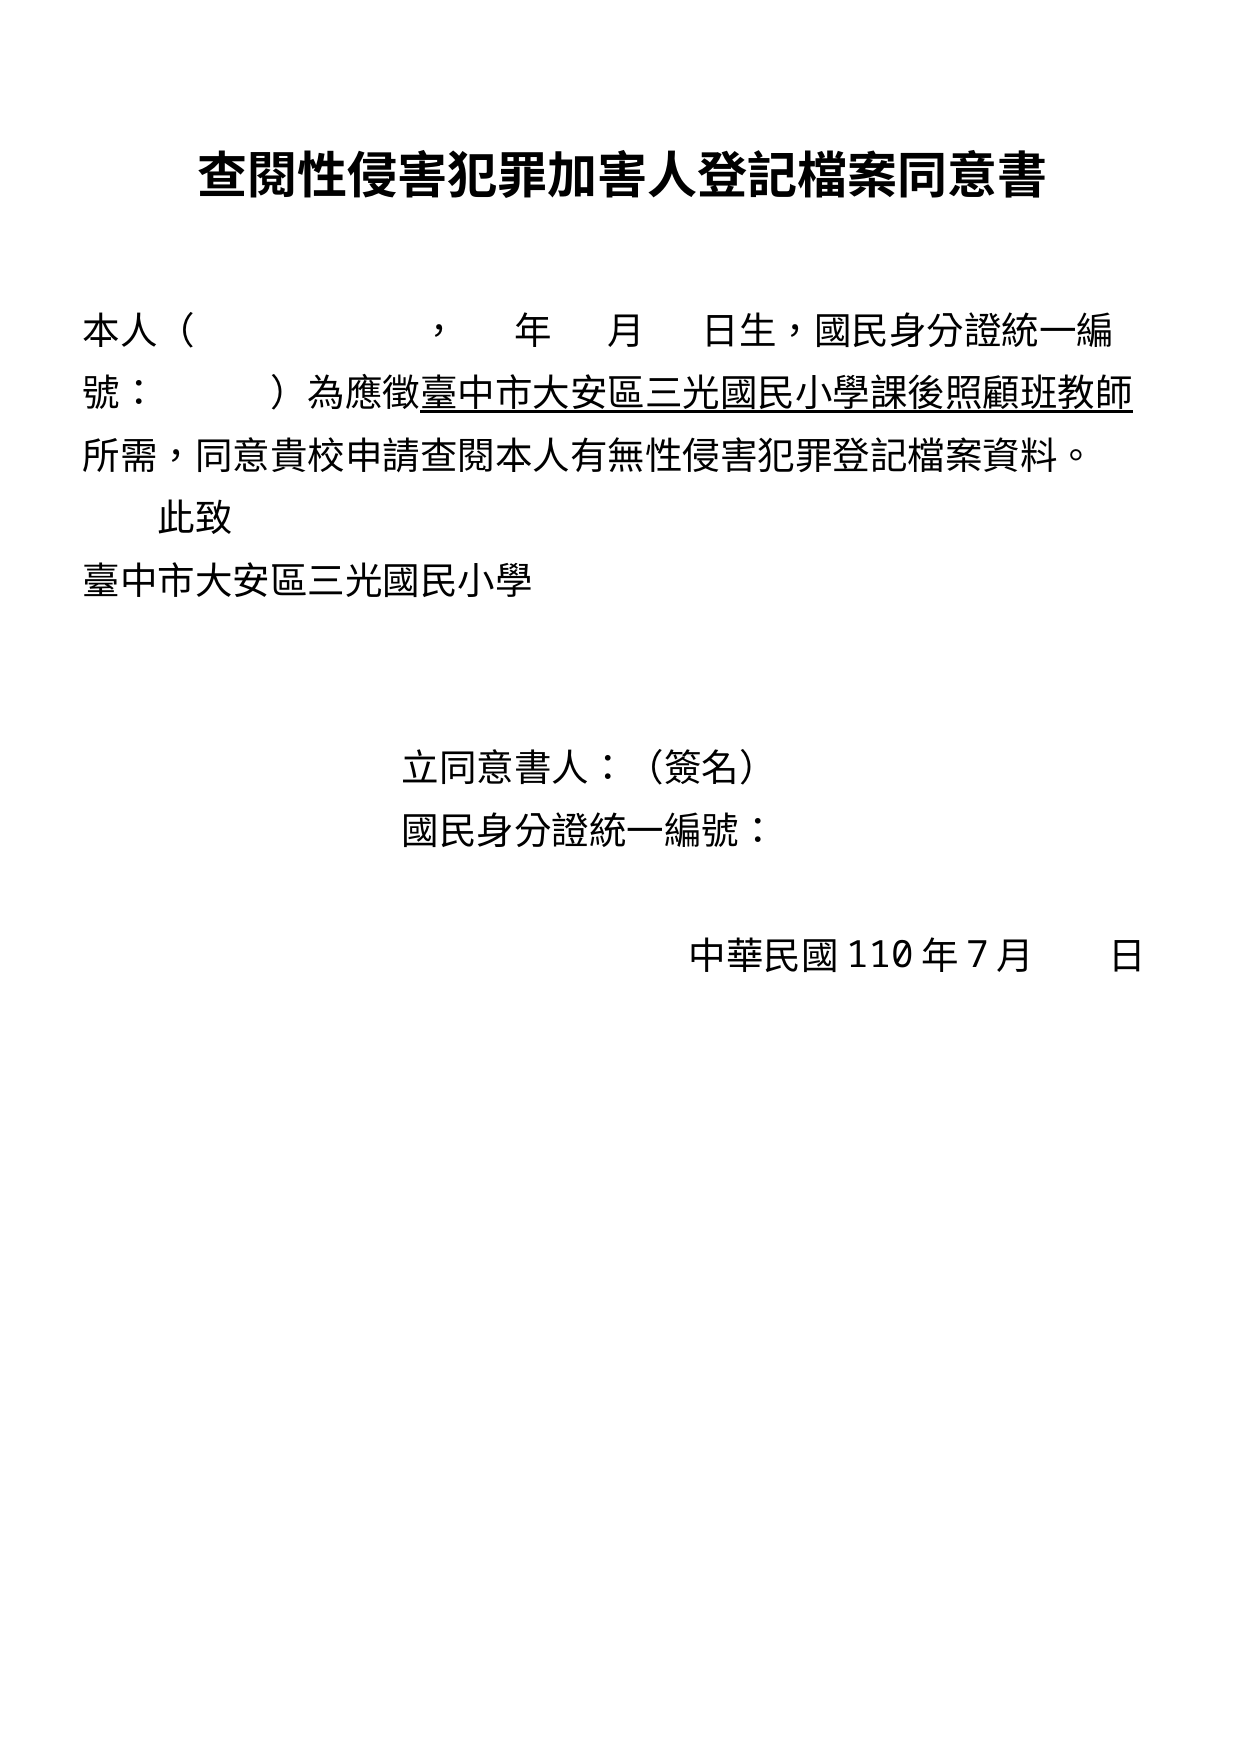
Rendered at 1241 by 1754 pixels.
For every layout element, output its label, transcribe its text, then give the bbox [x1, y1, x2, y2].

text 臺中市大安區三光國民小學 [83, 536, 1146, 599]
text 本人（ ， 年 月 日生，國民身分證統一編號： ）為應徵臺中市大安區三光國民小學課後照顧班教師所需，同意貴校申請查閱本人有無性侵害犯罪登記檔案資料。 [83, 286, 1146, 474]
text 立同意書人：（簽名） [83, 724, 1146, 786]
text 國民身分證統一編號： [83, 786, 1146, 849]
text 此致 [83, 474, 1146, 536]
text 中華民國110年7月 日 [83, 911, 1146, 974]
text 查閱性侵害犯罪加害人登記檔案同意書 [83, 99, 1162, 224]
